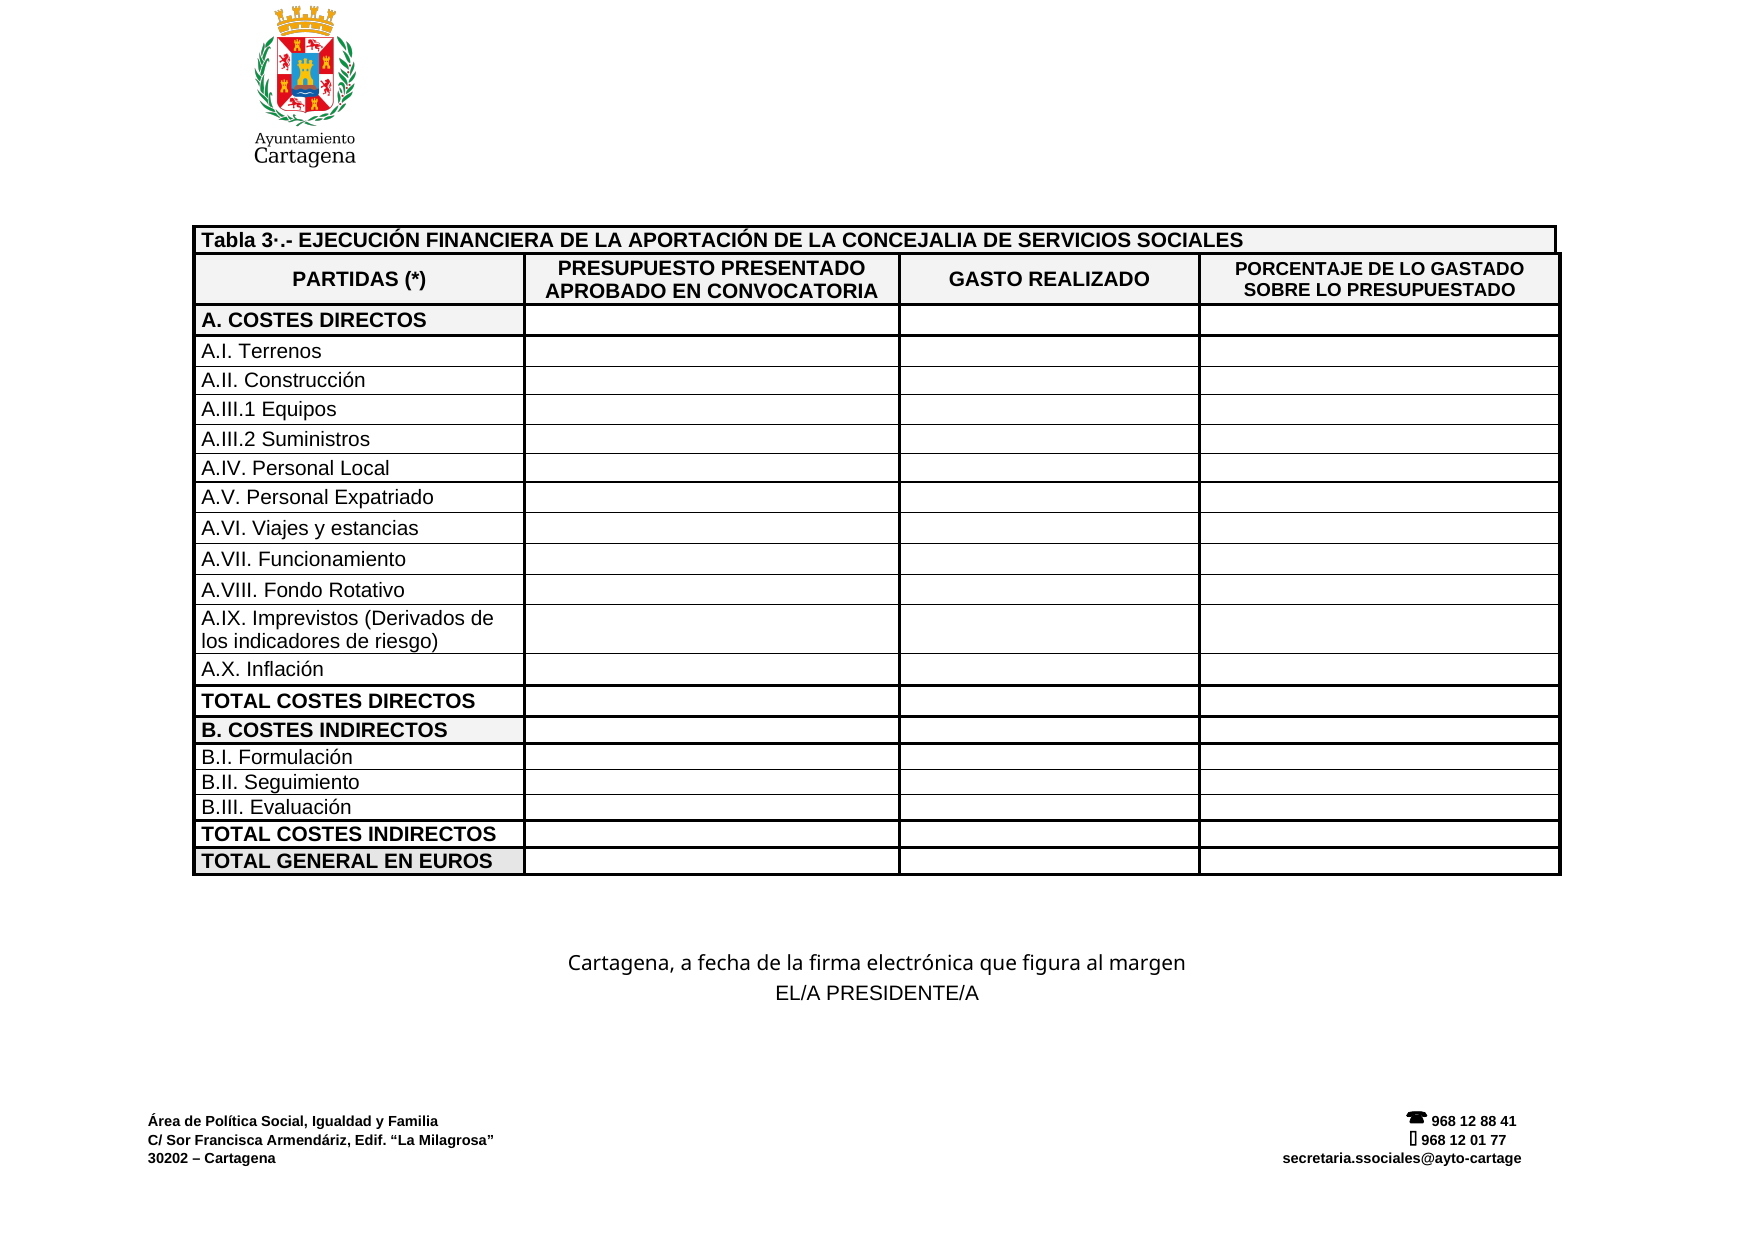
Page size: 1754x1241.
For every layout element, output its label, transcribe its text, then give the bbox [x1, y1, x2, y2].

table_cell [901, 367, 1198, 394]
table_cell [901, 745, 1198, 769]
table_cell [526, 306, 898, 334]
table_cell [901, 454, 1198, 481]
table_cell B. COSTES INDIRECTOS [196, 718, 523, 742]
table_cell [1201, 849, 1558, 873]
table_cell TOTAL GENERAL EN EUROS [196, 849, 523, 873]
table_cell [1201, 718, 1558, 742]
table_cell PARTIDAS (*) [196, 255, 523, 303]
table_cell [1201, 544, 1558, 573]
table_cell [1201, 687, 1558, 715]
table_cell [526, 367, 898, 394]
table_cell A.VII. Funcionamiento [196, 544, 523, 573]
table_cell [901, 575, 1198, 604]
table_cell [901, 425, 1198, 452]
table_cell A.II. Construcción [196, 367, 523, 394]
table_cell [1201, 454, 1558, 481]
table_cell [1201, 337, 1558, 366]
text EL/A PRESIDENTE/A [148, 981, 1606, 1004]
table_cell [901, 605, 1198, 653]
table_cell TOTAL COSTES INDIRECTOS [196, 822, 523, 846]
table_cell GASTO REALIZADO [901, 255, 1198, 303]
table_cell A.V. Personal Expatriado [196, 483, 523, 512]
table_cell [526, 395, 898, 424]
table_header Tabla 3·.- EJECUCIÓN FINANCIERA DE LA APORTACIÓN DE LA CONCEJALIA DE SERVICIOS SOCIALES [196, 228, 1554, 252]
table_cell A.X. Inflación [196, 654, 523, 684]
table_cell PORCENTAJE DE LO GASTADO SOBRE LO PRESUPUESTADO [1201, 255, 1558, 303]
table_cell [901, 306, 1198, 334]
table_cell [526, 544, 898, 573]
table_cell [526, 337, 898, 366]
table_cell [901, 513, 1198, 543]
table_cell [901, 822, 1198, 846]
table_cell A.IV. Personal Local [196, 454, 523, 481]
table_cell [1201, 770, 1558, 794]
table_cell [901, 483, 1198, 512]
table_cell [526, 605, 898, 653]
table_cell B.I. Formulación [196, 745, 523, 769]
table_cell A.IX. Imprevistos (Derivados de los indicadores de riesgo) [196, 605, 523, 653]
table_cell TOTAL COSTES DIRECTOS [196, 687, 523, 715]
text Cartagena, a fecha de la firma electrónica que figura al margen [148, 948, 1606, 976]
table_cell [1201, 822, 1558, 846]
table_cell [1201, 795, 1558, 819]
table_cell [1201, 395, 1558, 424]
table_cell [1201, 425, 1558, 452]
table_cell A.III.1 Equipos [196, 395, 523, 424]
table_cell [1201, 575, 1558, 604]
table_cell A. COSTES DIRECTOS [196, 306, 523, 334]
table_cell [526, 654, 898, 684]
table_cell [1201, 306, 1558, 334]
picture [242, 0, 367, 171]
table_cell PRESUPUESTO PRESENTADO APROBADO EN CONVOCATORIA [526, 255, 898, 303]
table_cell B.III. Evaluación [196, 795, 523, 819]
table_cell [526, 718, 898, 742]
table_cell [1201, 483, 1558, 512]
table_cell B.II. Seguimiento [196, 770, 523, 794]
table_cell [526, 687, 898, 715]
table_cell [526, 795, 898, 819]
table_cell [901, 770, 1198, 794]
table_cell [526, 454, 898, 481]
table_cell [526, 745, 898, 769]
table_cell [901, 395, 1198, 424]
table_cell [901, 849, 1198, 873]
table_cell [526, 849, 898, 873]
table_cell [526, 822, 898, 846]
table_cell [526, 513, 898, 543]
table_cell A.I. Terrenos [196, 337, 523, 366]
table_cell [1201, 654, 1558, 684]
table_cell [526, 483, 898, 512]
table_cell [1201, 745, 1558, 769]
table_cell [901, 654, 1198, 684]
table_cell A.III.2 Suministros [196, 425, 523, 452]
table_cell [526, 770, 898, 794]
table_cell [526, 425, 898, 452]
table_cell [1201, 513, 1558, 543]
table_cell [526, 575, 898, 604]
table_cell [901, 718, 1198, 742]
table_cell [1201, 367, 1558, 394]
table_cell A.VIII. Fondo Rotativo [196, 575, 523, 604]
table_cell [901, 687, 1198, 715]
table_cell [1201, 605, 1558, 653]
table_cell [901, 795, 1198, 819]
table_cell [901, 337, 1198, 366]
table_cell [901, 544, 1198, 573]
table_cell A.VI. Viajes y estancias [196, 513, 523, 543]
